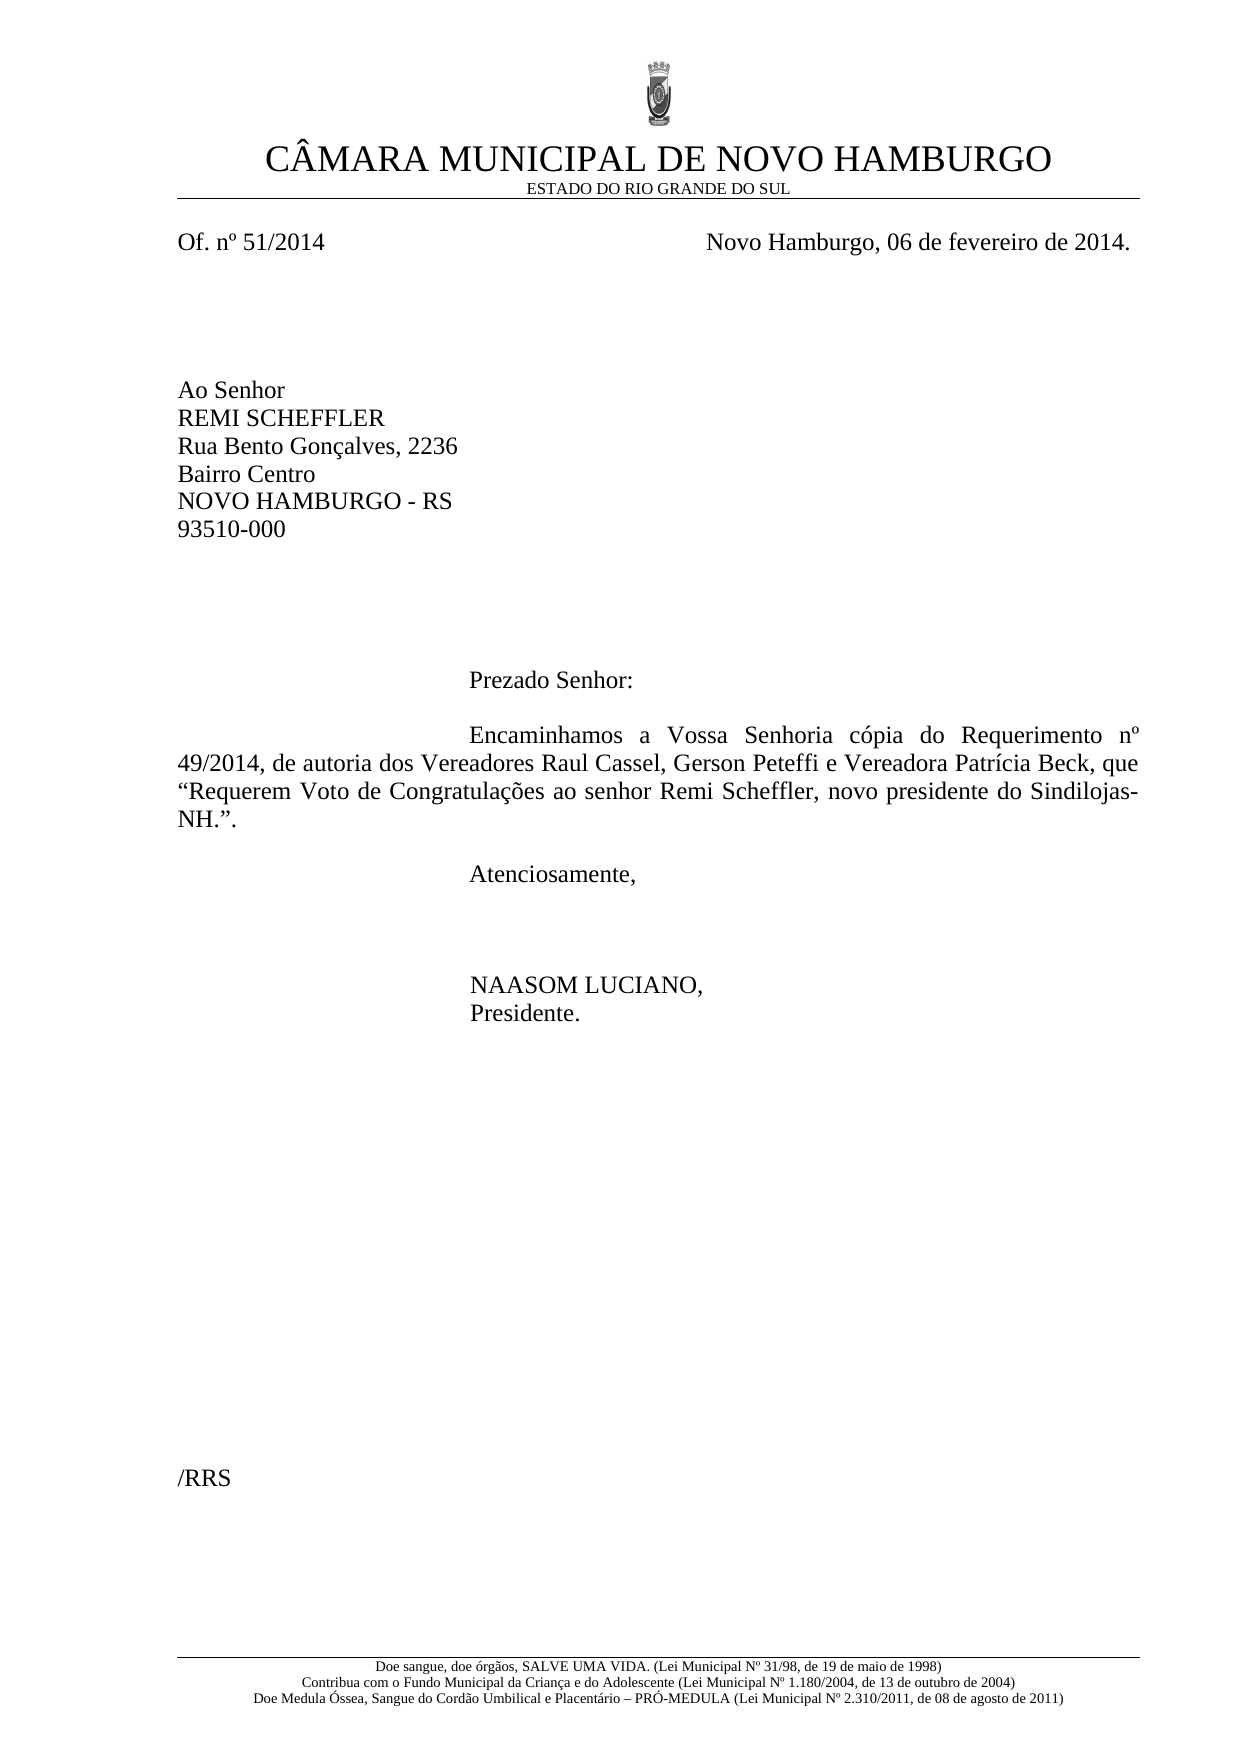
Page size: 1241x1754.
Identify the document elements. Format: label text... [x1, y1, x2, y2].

text Prezado Senhor: [177, 666, 1140, 694]
text Rua Bento Gonçalves, 2236 [177, 432, 1140, 460]
text Atenciosamente, [177, 860, 1140, 888]
text /RRS [177, 1464, 1140, 1492]
text Bairro Centro [177, 460, 1140, 487]
text NAASOM LUCIANO, [470, 971, 1140, 999]
text 93510-000 [177, 515, 1140, 543]
text REMI SCHEFFLER [177, 404, 1140, 432]
text Of. nº 51/2014 Novo Hamburgo, 06 de fevereiro de 2014. [177, 228, 1140, 256]
text NOVO HAMBURGO - RS [177, 487, 1140, 515]
text Presidente. [470, 999, 1140, 1026]
text Encaminhamos a Vossa Senhoria cópia do Requerimento nº 49/2014, de autoria dos Vereadores Raul Cassel, Gerson Peteffi e Vereadora Patrícia Beck, que “Requerem Voto de Congratulações ao senhor Remi Scheffler, novo presidente do Sindilojas-NH.”. [177, 722, 1140, 832]
text Ao Senhor [177, 377, 1140, 404]
